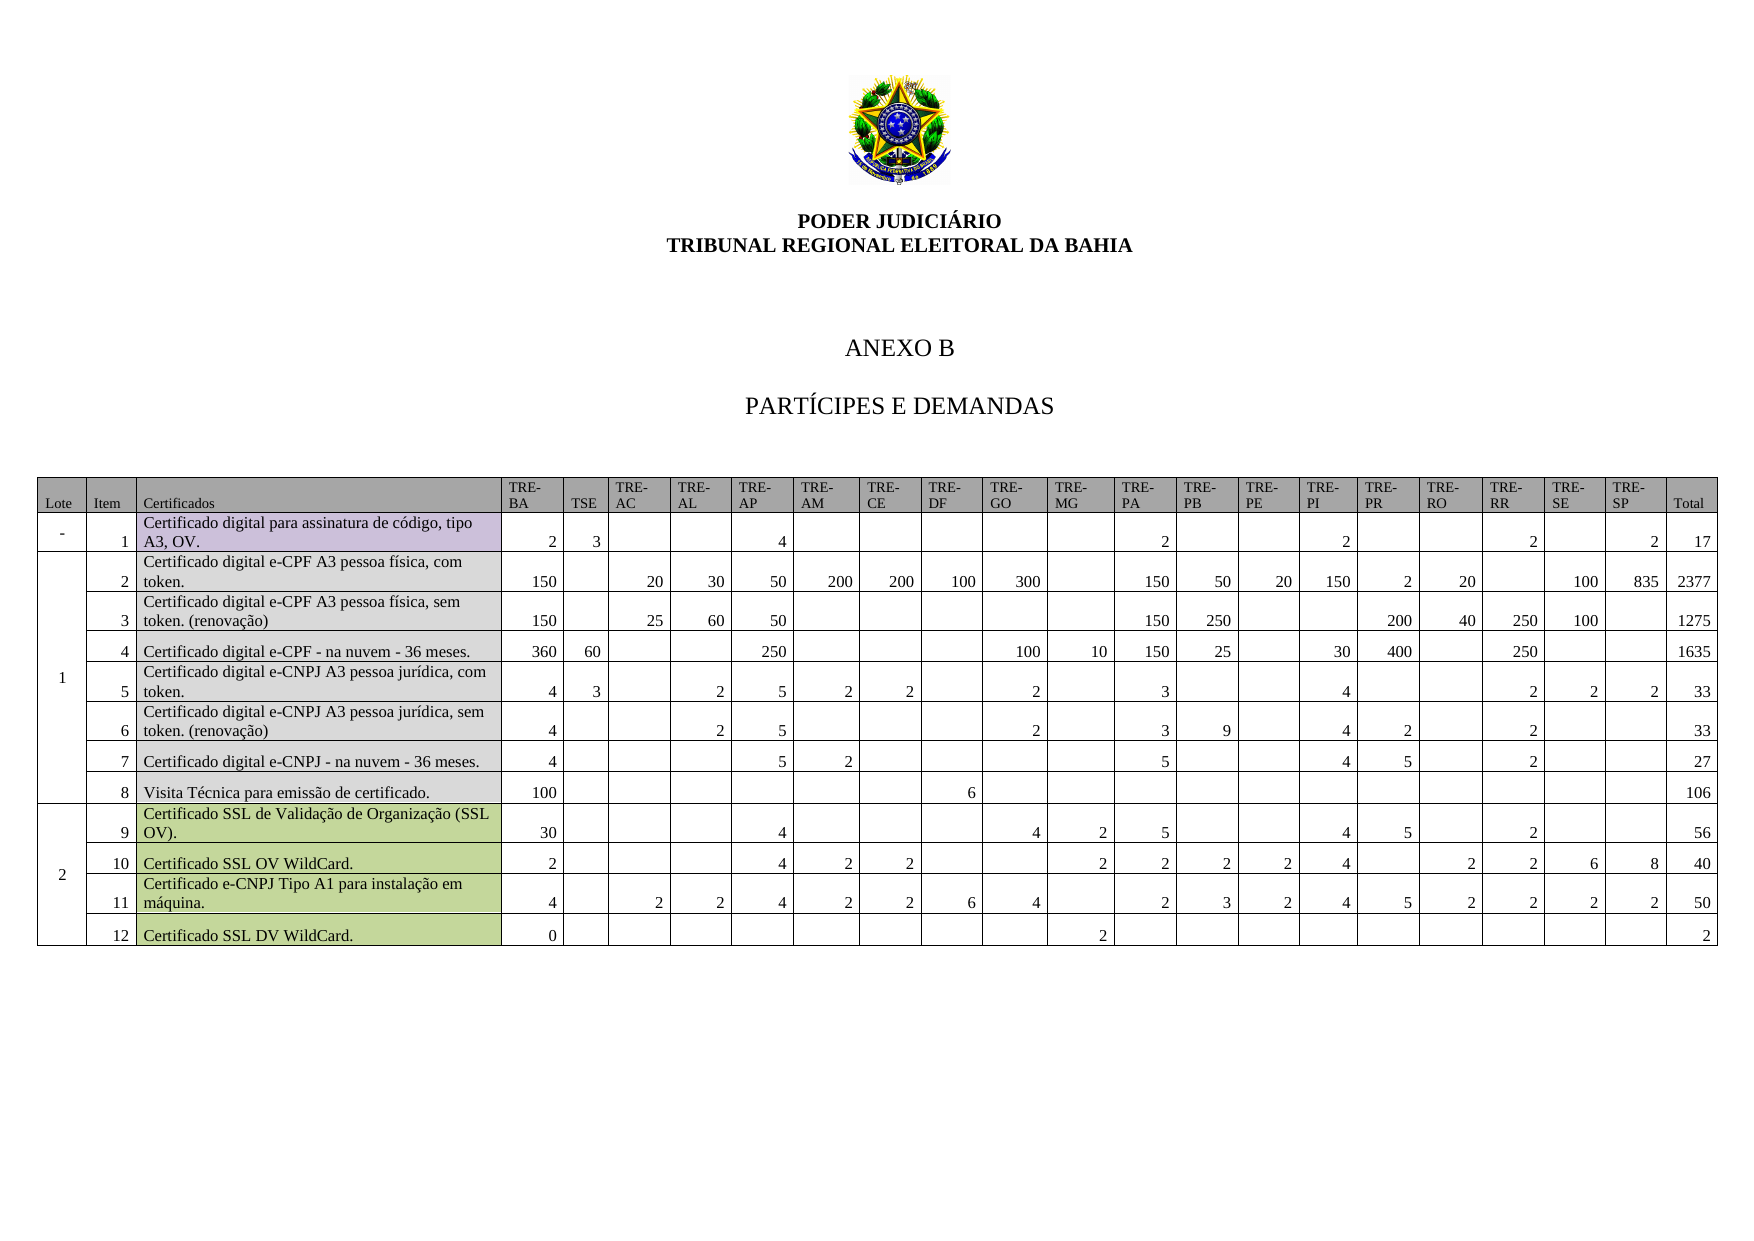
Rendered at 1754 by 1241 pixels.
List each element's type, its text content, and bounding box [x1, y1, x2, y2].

table_cell [564, 843, 608, 873]
table_cell [1239, 914, 1299, 945]
table_cell 33 [1667, 702, 1717, 740]
table_cell 0 [502, 914, 563, 945]
table_cell 2 [1358, 702, 1419, 740]
table_cell 33 [1667, 662, 1717, 701]
table_cell [1358, 513, 1419, 551]
table_header TRE-DF [922, 478, 982, 512]
table_cell 2 [1483, 513, 1544, 551]
table_header TRE-PE [1239, 478, 1299, 512]
table_cell 2 [794, 741, 859, 771]
table_cell 1 [87, 513, 136, 551]
table_cell Certificado digital e-CPF A3 pessoa física, com token. [137, 552, 501, 591]
table_cell [1048, 702, 1114, 740]
table_cell 4 [1300, 804, 1357, 842]
table_cell 4 [983, 804, 1047, 842]
table_cell [1239, 741, 1299, 771]
table_cell 2 [1483, 874, 1544, 912]
table_cell Certificado digital e-CNPJ A3 pessoa jurídica, sem token. (renovação) [137, 702, 501, 740]
table_cell 4 [732, 843, 793, 873]
table_cell 9 [1177, 702, 1238, 740]
table_cell [860, 772, 921, 802]
table_cell 4 [502, 741, 563, 771]
table_cell [1177, 804, 1238, 842]
table_cell 4 [502, 702, 563, 740]
table_cell [1048, 772, 1114, 802]
table_cell [860, 914, 921, 945]
table_cell [922, 702, 982, 740]
table_cell 360 [502, 631, 563, 661]
table_cell [1358, 914, 1419, 945]
table_cell 10 [87, 843, 136, 873]
table_cell [1115, 772, 1176, 802]
table_header TRE-AP [732, 478, 793, 512]
table_cell [922, 662, 982, 701]
table_cell [564, 552, 608, 591]
table_cell [564, 592, 608, 630]
table_cell [671, 741, 731, 771]
table_cell [671, 804, 731, 842]
table_cell [1239, 592, 1299, 630]
text PARTÍCIPES E DEMANDAS [75, 391, 1724, 420]
table_cell 9 [87, 804, 136, 842]
table_cell 4 [87, 631, 136, 661]
table_cell [922, 513, 982, 551]
table_cell 2 [1048, 804, 1114, 842]
table_cell 2 [1483, 741, 1544, 771]
table_cell [1606, 804, 1666, 842]
table_cell 3 [564, 662, 608, 701]
table_cell 25 [609, 592, 670, 630]
table_cell 50 [1177, 552, 1238, 591]
table_cell 2 [1606, 513, 1666, 551]
table_cell 4 [732, 804, 793, 842]
table_cell [1545, 741, 1605, 771]
table_cell 3 [1115, 702, 1176, 740]
table_cell [860, 702, 921, 740]
table_cell Certificado SSL OV WildCard. [137, 843, 501, 873]
table_cell [860, 741, 921, 771]
table_cell [1545, 914, 1605, 945]
table_cell 7 [87, 741, 136, 771]
table_cell [1483, 772, 1544, 802]
table_cell 250 [1483, 592, 1544, 630]
table_cell [794, 631, 859, 661]
table_cell [564, 702, 608, 740]
table_cell [732, 772, 793, 802]
table_cell 2 [1048, 843, 1114, 873]
table_cell [1239, 513, 1299, 551]
table_cell [564, 914, 608, 945]
table_cell 2 [671, 662, 731, 701]
table_cell 2 [860, 874, 921, 912]
table_cell [1420, 702, 1482, 740]
table_cell [794, 702, 859, 740]
table_cell 27 [1667, 741, 1717, 771]
table_cell 2 [1667, 914, 1717, 945]
table_header TRE-MG [1048, 478, 1114, 512]
table_cell [1048, 592, 1114, 630]
table_cell 2 [87, 552, 136, 591]
table_cell 2 [1420, 874, 1482, 912]
table_cell [1239, 772, 1299, 802]
table_cell [1606, 914, 1666, 945]
table_cell 4 [502, 874, 563, 912]
table_cell 2 [983, 662, 1047, 701]
table_cell 6 [922, 874, 982, 912]
table_cell 17 [1667, 513, 1717, 551]
table_cell [671, 914, 731, 945]
table_cell 12 [87, 914, 136, 945]
text ANEXO B [75, 333, 1724, 362]
table_cell 5 [1358, 741, 1419, 771]
table_cell 40 [1420, 592, 1482, 630]
table_cell [564, 741, 608, 771]
table_cell 2 [1483, 702, 1544, 740]
table_cell 100 [983, 631, 1047, 661]
table_cell [1606, 702, 1666, 740]
table_cell 4 [732, 874, 793, 912]
table_cell [1606, 631, 1666, 661]
table_cell [1483, 914, 1544, 945]
table_cell 106 [1667, 772, 1717, 802]
table_cell [732, 914, 793, 945]
table_cell [1048, 874, 1114, 912]
table_cell 150 [1300, 552, 1357, 591]
table_cell [1177, 914, 1238, 945]
table_cell [1048, 552, 1114, 591]
table_cell 11 [87, 874, 136, 912]
table_cell [1358, 662, 1419, 701]
table_cell [1420, 914, 1482, 945]
table_cell 250 [1483, 631, 1544, 661]
table_cell 5 [1115, 741, 1176, 771]
table_cell 150 [1115, 552, 1176, 591]
table_cell 5 [1358, 874, 1419, 912]
table_cell 150 [502, 592, 563, 630]
table_cell [1420, 804, 1482, 842]
table_cell 2 [1606, 874, 1666, 912]
table_cell [1115, 914, 1176, 945]
table_cell [609, 702, 670, 740]
table_cell 8 [87, 772, 136, 802]
table_cell [1358, 843, 1419, 873]
table_cell [983, 592, 1047, 630]
table_cell Visita Técnica para emissão de certificado. [137, 772, 501, 802]
table_header Certificados [137, 478, 501, 512]
table_cell [1048, 741, 1114, 771]
table_cell [983, 772, 1047, 802]
table_cell 8 [1606, 843, 1666, 873]
table_cell [1048, 513, 1114, 551]
table_cell 2 [671, 702, 731, 740]
table_header TRE-AL [671, 478, 731, 512]
table_cell 400 [1358, 631, 1419, 661]
table_cell Certificado SSL DV WildCard. [137, 914, 501, 945]
table_cell 2 [860, 843, 921, 873]
table_cell 2 [38, 804, 86, 945]
table_cell 150 [502, 552, 563, 591]
table_cell [860, 592, 921, 630]
table_cell [983, 843, 1047, 873]
table_cell Certificado e-CNPJ Tipo A1 para instalação em máquina. [137, 874, 501, 912]
table_cell 2 [1483, 662, 1544, 701]
table_cell 56 [1667, 804, 1717, 842]
table_cell 5 [732, 702, 793, 740]
table_cell 6 [1545, 843, 1605, 873]
table_cell 6 [922, 772, 982, 802]
table_cell [860, 804, 921, 842]
table_header Item [87, 478, 136, 512]
table_cell Certificado digital e-CPF A3 pessoa física, sem token. (renovação) [137, 592, 501, 630]
table_cell [609, 662, 670, 701]
table_cell 40 [1667, 843, 1717, 873]
table_cell [1545, 702, 1605, 740]
table_cell 2 [1115, 513, 1176, 551]
table_cell 4 [1300, 874, 1357, 912]
table_header TRE-BA [502, 478, 563, 512]
table_cell 4 [1300, 843, 1357, 873]
table_cell [922, 843, 982, 873]
table_cell 100 [502, 772, 563, 802]
table_header Total [1667, 478, 1717, 512]
table_cell [794, 772, 859, 802]
table_cell [1420, 631, 1482, 661]
table_cell [1300, 914, 1357, 945]
table_header TRE-PA [1115, 478, 1176, 512]
table_cell 100 [1545, 552, 1605, 591]
table_header TRE-AC [609, 478, 670, 512]
table_cell [609, 804, 670, 842]
table_cell 100 [1545, 592, 1605, 630]
table_cell 2 [1483, 843, 1544, 873]
table_cell 2 [1048, 914, 1114, 945]
table_cell 1 [38, 552, 86, 802]
table_cell 6 [87, 702, 136, 740]
table_cell [1239, 804, 1299, 842]
table_cell [922, 631, 982, 661]
table_cell [1483, 552, 1544, 591]
table_cell 2 [1545, 662, 1605, 701]
table_cell 5 [87, 662, 136, 701]
table_cell 2 [1239, 874, 1299, 912]
table_cell 4 [1300, 662, 1357, 701]
table_cell 2 [983, 702, 1047, 740]
table_cell [1177, 513, 1238, 551]
table_cell [1177, 772, 1238, 802]
table_cell Certificado digital e-CNPJ A3 pessoa jurídica, com token. [137, 662, 501, 701]
table_cell 10 [1048, 631, 1114, 661]
table_cell [1606, 772, 1666, 802]
table_cell 2 [1177, 843, 1238, 873]
table_cell 2377 [1667, 552, 1717, 591]
table_header TRE-SP [1606, 478, 1666, 512]
table_cell 5 [1115, 804, 1176, 842]
table_cell [1420, 772, 1482, 802]
table_cell [1177, 741, 1238, 771]
table_cell 25 [1177, 631, 1238, 661]
table_cell 250 [732, 631, 793, 661]
table_cell [609, 631, 670, 661]
table_cell 3 [1115, 662, 1176, 701]
table_cell 1275 [1667, 592, 1717, 630]
table_cell 2 [1358, 552, 1419, 591]
table_cell 4 [502, 662, 563, 701]
table_cell [983, 914, 1047, 945]
table_cell Certificado digital e-CNPJ - na nuvem - 36 meses. [137, 741, 501, 771]
table_header Lote [38, 478, 86, 512]
table_cell [609, 772, 670, 802]
table_cell [983, 513, 1047, 551]
table_cell 200 [1358, 592, 1419, 630]
table_cell [794, 513, 859, 551]
table_cell 2 [1239, 843, 1299, 873]
table_header TSE [564, 478, 608, 512]
table_header TRE-RO [1420, 478, 1482, 512]
table_cell [1358, 772, 1419, 802]
table_cell [922, 914, 982, 945]
table_cell 200 [860, 552, 921, 591]
table_cell 2 [609, 874, 670, 912]
table_cell [1545, 513, 1605, 551]
table_cell [1606, 592, 1666, 630]
table_cell 150 [1115, 592, 1176, 630]
table_header TRE-AM [794, 478, 859, 512]
table_cell Certificado digital e-CPF - na nuvem - 36 meses. [137, 631, 501, 661]
table_cell [1048, 662, 1114, 701]
table_cell [671, 772, 731, 802]
table_cell [671, 513, 731, 551]
table_cell [1177, 662, 1238, 701]
table_cell 3 [564, 513, 608, 551]
table_cell 2 [1545, 874, 1605, 912]
table_cell 150 [1115, 631, 1176, 661]
table_cell [1606, 741, 1666, 771]
table_cell Certificado digital para assinatura de código, tipo A3, OV. [137, 513, 501, 551]
table_cell [1300, 592, 1357, 630]
table_cell 20 [1420, 552, 1482, 591]
table_cell 2 [1300, 513, 1357, 551]
table_cell [564, 772, 608, 802]
table_cell 30 [671, 552, 731, 591]
table_cell 1635 [1667, 631, 1717, 661]
table_cell [1239, 662, 1299, 701]
table_cell 50 [732, 552, 793, 591]
table_cell [1420, 662, 1482, 701]
table_cell [609, 741, 670, 771]
table_cell [671, 631, 731, 661]
table_cell [794, 914, 859, 945]
table_cell 2 [860, 662, 921, 701]
table_cell [922, 804, 982, 842]
table_cell 20 [1239, 552, 1299, 591]
table_cell 250 [1177, 592, 1238, 630]
table_cell [794, 804, 859, 842]
table_cell 200 [794, 552, 859, 591]
table_cell [1300, 772, 1357, 802]
table_cell [609, 843, 670, 873]
table_header TRE-RR [1483, 478, 1544, 512]
table_cell [1545, 631, 1605, 661]
table_cell 2 [1420, 843, 1482, 873]
table_cell 835 [1606, 552, 1666, 591]
table_cell [794, 592, 859, 630]
table_cell [922, 592, 982, 630]
table_cell 60 [564, 631, 608, 661]
table_cell 2 [1115, 874, 1176, 912]
table_cell [922, 741, 982, 771]
table_cell 4 [1300, 741, 1357, 771]
table_header TRE-PI [1300, 478, 1357, 512]
table_cell Certificado SSL de Validação de Organização (SSL OV). [137, 804, 501, 842]
table_cell 4 [732, 513, 793, 551]
table_cell 20 [609, 552, 670, 591]
table_cell 30 [1300, 631, 1357, 661]
table_cell 2 [794, 843, 859, 873]
table_cell [564, 874, 608, 912]
table_cell 300 [983, 552, 1047, 591]
table_cell 2 [502, 513, 563, 551]
table_cell [564, 804, 608, 842]
table_cell [609, 513, 670, 551]
table_cell - [38, 513, 86, 551]
table_cell [1420, 741, 1482, 771]
table_cell 3 [87, 592, 136, 630]
table_cell [1545, 772, 1605, 802]
table_cell 2 [794, 874, 859, 912]
table_cell 5 [732, 741, 793, 771]
table_cell 2 [1606, 662, 1666, 701]
table_cell 4 [1300, 702, 1357, 740]
table_cell 3 [1177, 874, 1238, 912]
table_header TRE-CE [860, 478, 921, 512]
table_header TRE-GO [983, 478, 1047, 512]
table_cell [1420, 513, 1482, 551]
table_cell [1239, 702, 1299, 740]
table_cell 100 [922, 552, 982, 591]
table_cell 50 [1667, 874, 1717, 912]
table_cell 5 [732, 662, 793, 701]
table_cell 4 [983, 874, 1047, 912]
table_cell 2 [671, 874, 731, 912]
table_cell 2 [1115, 843, 1176, 873]
table_cell 50 [732, 592, 793, 630]
table_header TRE-SE [1545, 478, 1605, 512]
table_cell [983, 741, 1047, 771]
table_cell 30 [502, 804, 563, 842]
table_cell [860, 631, 921, 661]
table_header TRE-PB [1177, 478, 1238, 512]
table_cell [1545, 804, 1605, 842]
table_cell 2 [794, 662, 859, 701]
table_cell [1239, 631, 1299, 661]
table_cell [671, 843, 731, 873]
table_header TRE-PR [1358, 478, 1419, 512]
table_cell 60 [671, 592, 731, 630]
table_cell [860, 513, 921, 551]
table_cell 2 [502, 843, 563, 873]
table_cell 2 [1483, 804, 1544, 842]
table_cell 5 [1358, 804, 1419, 842]
table_cell [609, 914, 670, 945]
